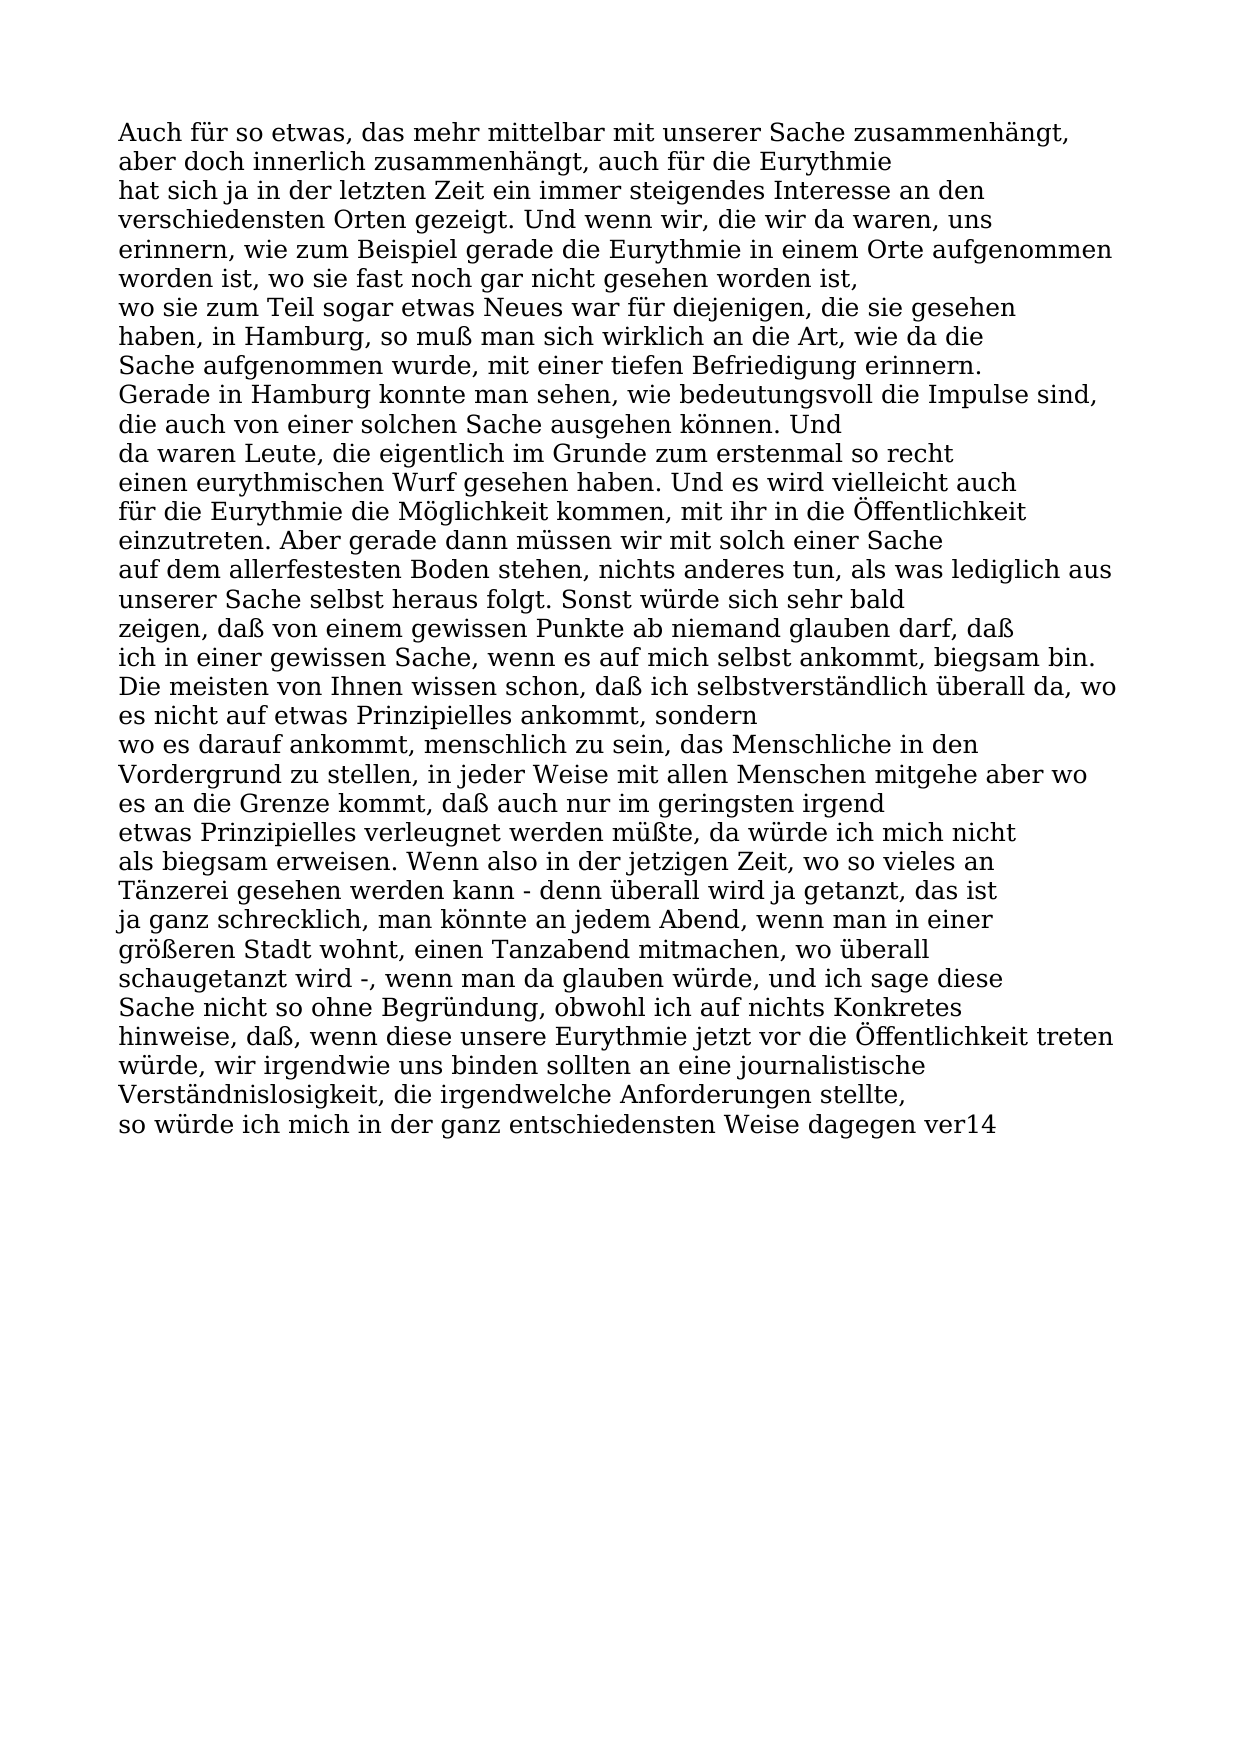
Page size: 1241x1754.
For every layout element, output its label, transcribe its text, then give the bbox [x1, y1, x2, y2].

text Auch für so etwas, das mehr mittelbar mit unserer Sache zusammenhängt, aber doch innerlich zusammenhängt, auch für die Eurythmie [118, 118, 1122, 176]
text verschiedensten Orten gezeigt. Und wenn wir, die wir da waren, uns [118, 206, 1122, 235]
text auf dem allerfestesten Boden stehen, nichts anderes tun, als was lediglich aus unserer Sache selbst heraus folgt. Sonst würde sich sehr bald [118, 556, 1122, 614]
text zeigen, daß von einem gewissen Punkte ab niemand glauben darf, daß [118, 614, 1122, 643]
text Sache aufgenommen wurde, mit einer tiefen Befriedigung erinnern. [118, 351, 1122, 381]
text hat sich ja in der letzten Zeit ein immer steigendes Interesse an den [118, 176, 1122, 206]
text Sache nicht so ohne Begründung, obwohl ich auf nichts Konkretes [118, 993, 1122, 1022]
text haben, in Hamburg, so muß man sich wirklich an die Art, wie da die [118, 322, 1122, 351]
text als biegsam erweisen. Wenn also in der jetzigen Zeit, wo so vieles an [118, 847, 1122, 876]
text wo es darauf ankommt, menschlich zu sein, das Menschliche in den [118, 731, 1122, 760]
text einen eurythmischen Wurf gesehen haben. Und es wird vielleicht auch [118, 468, 1122, 497]
text für die Eurythmie die Möglichkeit kommen, mit ihr in die Öffentlichkeit einzutreten. Aber gerade dann müssen wir mit solch einer Sache [118, 497, 1122, 556]
text Gerade in Hamburg konnte man sehen, wie bedeutungsvoll die Impulse sind, die auch von einer solchen Sache ausgehen können. Und [118, 381, 1122, 439]
text hinweise, daß, wenn diese unsere Eurythmie jetzt vor die Öffentlichkeit treten würde, wir irgendwie uns binden sollten an eine journalistische Verständnislosigkeit, die irgendwelche Anforderungen stellte, [118, 1022, 1122, 1110]
text erinnern, wie zum Beispiel gerade die Eurythmie in einem Orte aufgenommen worden ist, wo sie fast noch gar nicht gesehen worden ist, [118, 235, 1122, 293]
text so würde ich mich in der ganz entschiedensten Weise dagegen ver14 [118, 1110, 1122, 1139]
text schaugetanzt wird -, wenn man da glauben würde, und ich sage diese [118, 964, 1122, 993]
text größeren Stadt wohnt, einen Tanzabend mitmachen, wo überall [118, 935, 1122, 964]
text Vordergrund zu stellen, in jeder Weise mit allen Menschen mitgehe aber wo es an die Grenze kommt, daß auch nur im geringsten irgend [118, 760, 1122, 818]
text etwas Prinzipielles verleugnet werden müßte, da würde ich mich nicht [118, 818, 1122, 847]
text Tänzerei gesehen werden kann - denn überall wird ja getanzt, das ist [118, 876, 1122, 906]
text wo sie zum Teil sogar etwas Neues war für diejenigen, die sie gesehen [118, 293, 1122, 322]
text da waren Leute, die eigentlich im Grunde zum erstenmal so recht [118, 439, 1122, 468]
text ja ganz schrecklich, man könnte an jedem Abend, wenn man in einer [118, 906, 1122, 935]
text ich in einer gewissen Sache, wenn es auf mich selbst ankommt, biegsam bin. Die meisten von Ihnen wissen schon, daß ich selbstverständlich überall da, wo es nicht auf etwas Prinzipielles ankommt, sondern [118, 643, 1122, 731]
